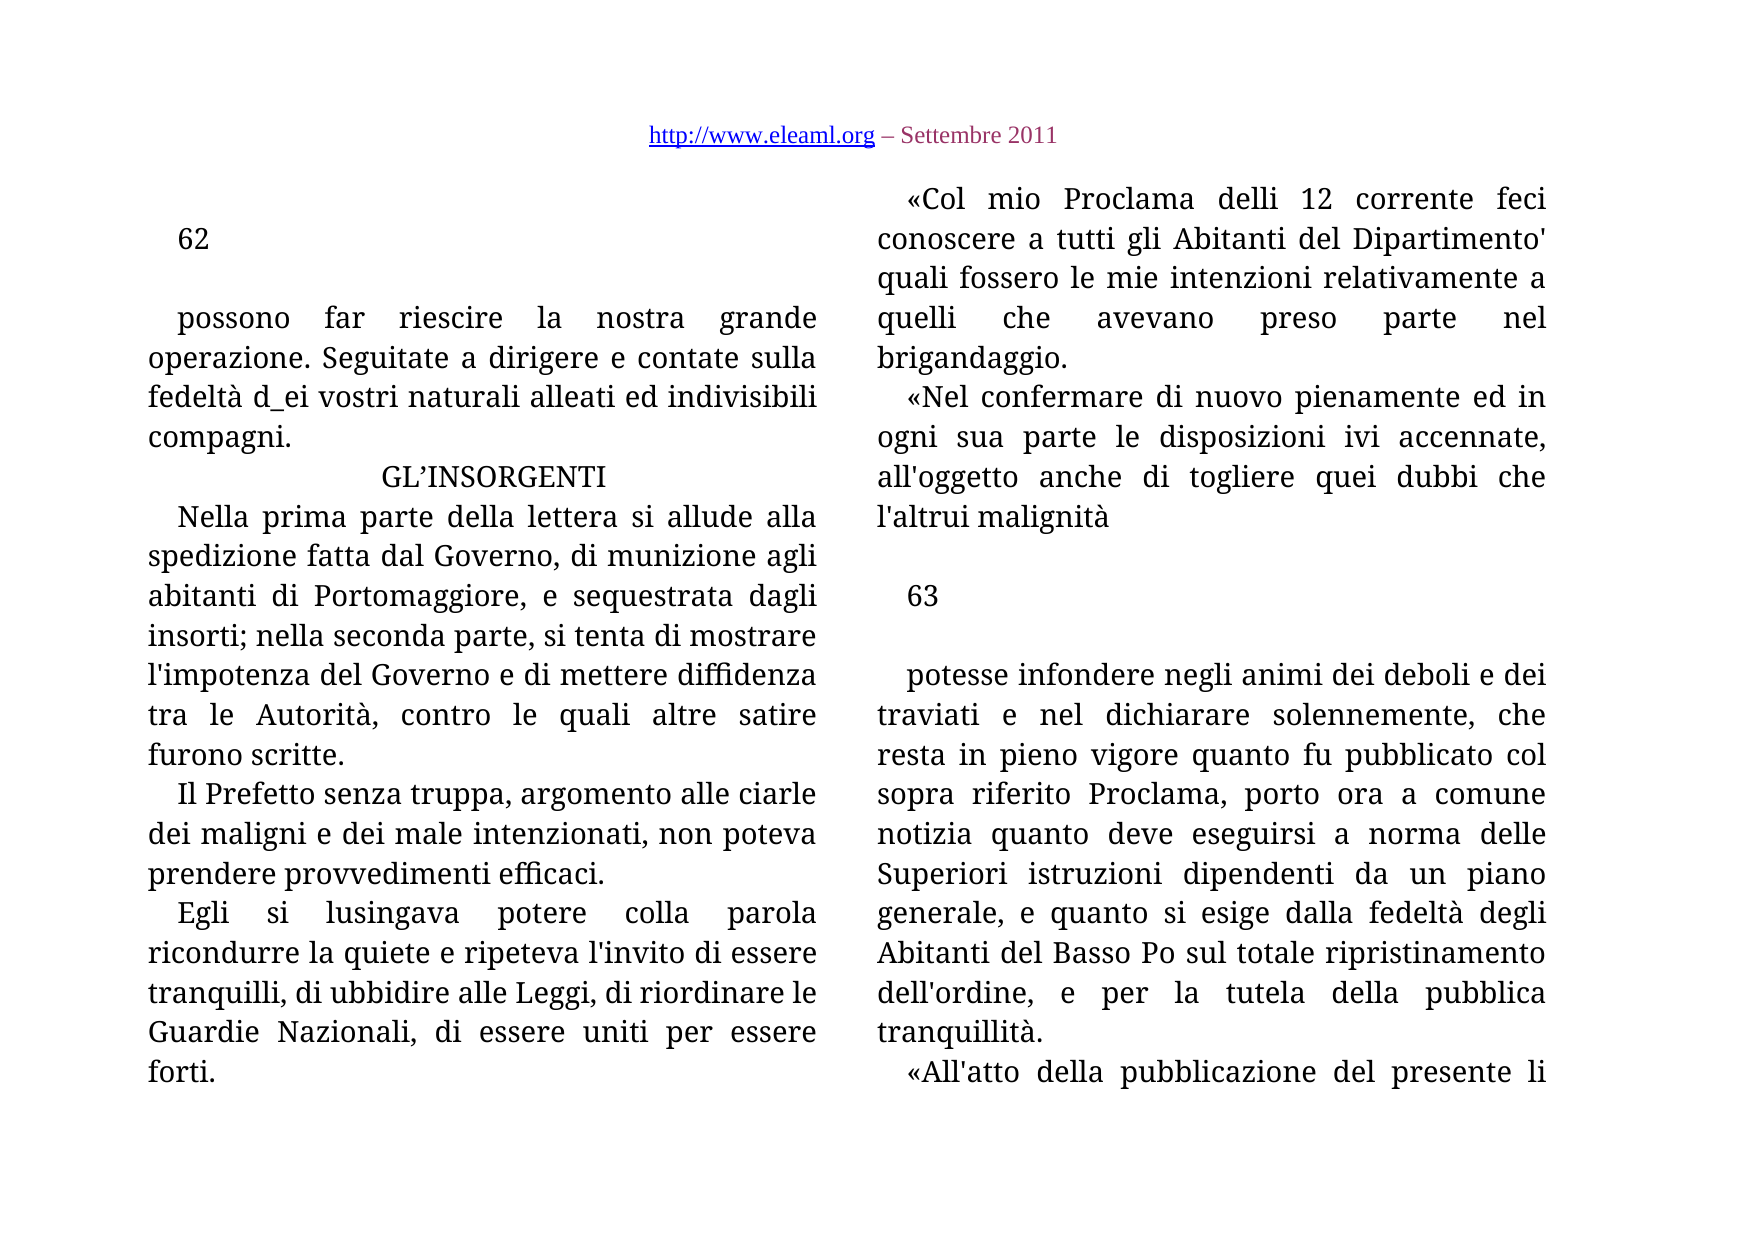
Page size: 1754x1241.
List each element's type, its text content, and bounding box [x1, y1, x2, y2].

text 62 [148, 218, 818, 258]
text «Col mio Proclama delli 12 corrente feci conoscere a tutti gli Abitanti del Dipartimento' quali fossero le mie intenzioni relativamente a quelli che avevano preso parte nel brigandaggio. [877, 178, 1547, 377]
text 63 [877, 575, 1547, 615]
text possono far riescire la nostra grande operazione. Seguitate a dirigere e contate sulla fedeltà d_ei vostri naturali alleati ed indivisibili compagni. [148, 297, 818, 456]
text Egli si lusingava potere colla parola ricondurre la quiete e ripeteva l'invito di essere tranquilli, di ubbidire alle Leggi, di riordinare le Guardie Nazionali, di essere uniti per essere forti. [148, 893, 818, 1091]
text Nella prima parte della lettera si allude alla spedizione fatta dal Governo, di munizione agli abitanti di Portomaggiore, e sequestrata dagli insorti; nella seconda parte, si tenta di mostrare l'impotenza del Governo e di mettere diffidenza tra le Autorità, contro le quali altre satire furono scritte. [148, 496, 818, 774]
text «Nel confermare di nuovo pienamente ed in ogni sua parte le disposizioni ivi accennate, all'oggetto anche di togliere quei dubbi che l'altrui malignità [877, 377, 1547, 536]
text «All'atto della pubblicazione del presente li [877, 1051, 1547, 1091]
text Il Prefetto senza truppa, argomento alle ciarle dei maligni e dei male intenzionati, non poteva prendere provvedimenti efficaci. [148, 774, 818, 893]
text GL’INSORGENTI [148, 456, 818, 496]
text potesse infondere negli animi dei deboli e dei traviati e nel dichiarare solennemente, che resta in pieno vigore quanto fu pubblicato col sopra riferito Proclama, porto ora a comune notizia quanto deve eseguirsi a norma delle Superiori istruzioni dipendenti da un piano generale, e quanto si esige dalla fedeltà degli Abitanti del Basso Po sul totale ripristinamento dell'ordine, e per la tutela della pubblica tranquillità. [877, 654, 1547, 1051]
